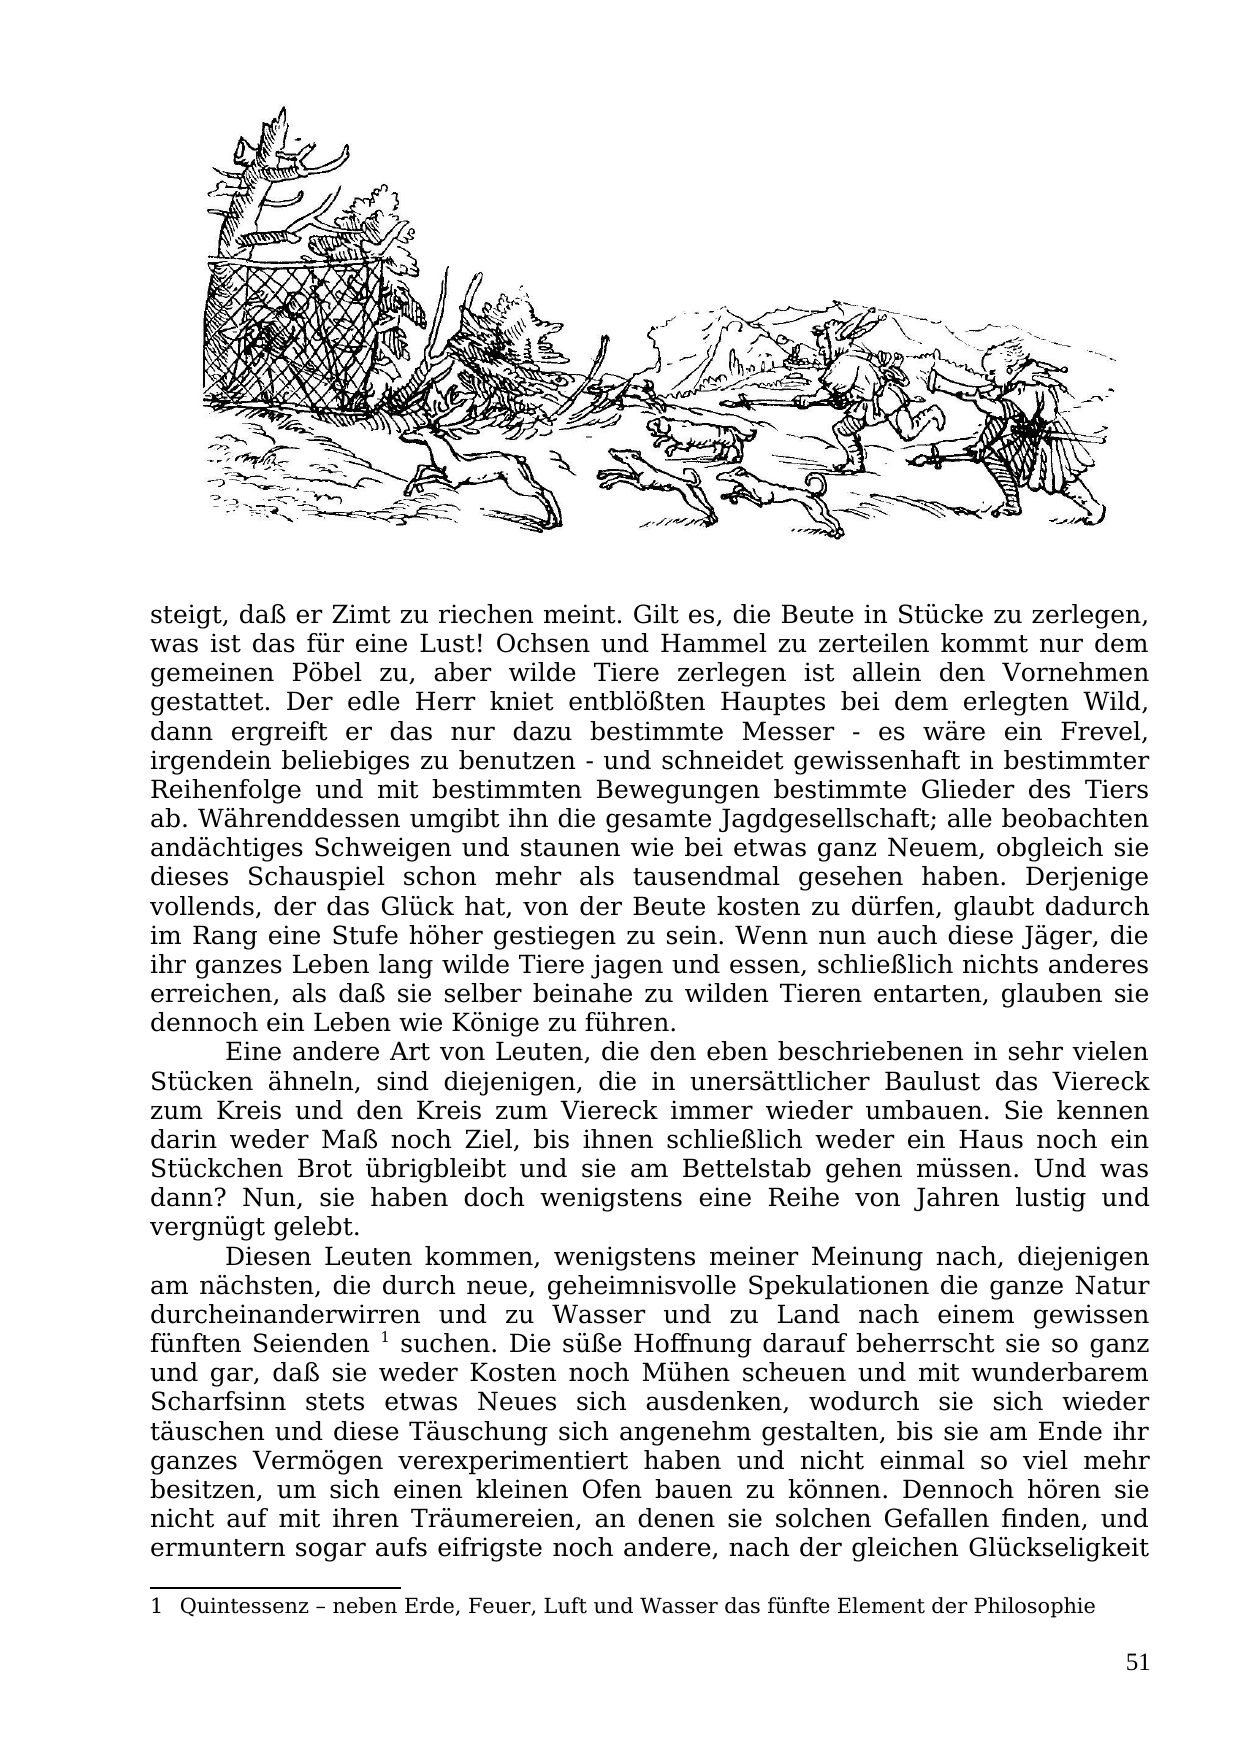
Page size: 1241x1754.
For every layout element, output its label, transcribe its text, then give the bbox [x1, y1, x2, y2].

picture [150, 75, 1151, 584]
text steigt, daß er Zimt zu riechen meint. Gilt es, die Beute in Stücke zu zerlegen, was ist das für eine Lust! Ochsen und Hammel zu zerteilen kommt nur dem gemeinen Pöbel zu, aber wilde Tiere zerlegen ist allein den Vornehmen gestattet. Der edle Herr kniet entblößten Hauptes bei dem erlegten Wild, dann ergreift er das nur dazu bestimmte Messer - es wäre ein Frevel, irgendein beliebiges zu benutzen - und schneidet gewissenhaft in bestimmter Reihenfolge und mit bestimmten Bewegungen bestimmte Glieder des Tiers ab. Währenddessen umgibt ihn die gesamte Jagdgesellschaft; alle beobachten andächtiges Schweigen und staunen wie bei etwas ganz Neuem, obgleich sie dieses Schauspiel schon mehr als tausendmal gesehen haben. Derjenige vollends, der das Glück hat, von der Beute kosten zu dürfen, glaubt dadurch im Rang eine Stufe höher gestiegen zu sein. Wenn nun auch diese Jäger, die ihr ganzes Leben lang wilde Tiere jagen und essen, schließlich nichts anderes erreichen, als daß sie selber beinahe zu wilden Tieren entarten, glauben sie dennoch ein Leben wie Könige zu führen. [150, 584, 1151, 1037]
text Diesen Leuten kommen, wenigstens meiner Meinung nach, diejenigen am nächsten, die durch neue, geheimnisvolle Spekulationen die ganze Natur durcheinanderwirren und zu Wasser und zu Land nach einem gewissen fünften Seienden suchen. Die süße Hoffnung darauf beherrscht sie so ganz und gar, daß sie weder Kosten noch Mühen scheuen und mit wunderbarem Scharfsinn stets etwas Neues sich ausdenken, wodurch sie sich wieder täuschen und diese Täuschung sich angenehm gestalten, bis sie am Ende ihr ganzes Vermögen verexperimentiert haben und nicht einmal so viel mehr besitzen, um sich einen kleinen Ofen bauen zu können. Dennoch hören sie nicht auf mit ihren Träumereien, an denen sie solchen Gefallen finden, und ermuntern sogar aufs eifrigste noch andere, nach der gleichen Glückseligkeit [150, 1242, 1151, 1562]
text Eine andere Art von Leuten, die den eben beschriebenen in sehr vielen Stücken ähneln, sind diejenigen, die in unersättlicher Baulust das Viereck zum Kreis und den Kreis zum Viereck immer wieder umbauen. Sie kennen darin weder Maß noch Ziel, bis ihnen schließlich weder ein Haus noch ein Stückchen Brot übrigbleibt und sie am Bettelstab gehen müssen. Und was dann? Nun, sie haben doch wenigstens eine Reihe von Jahren lustig und vergnügt gelebt. [150, 1037, 1151, 1242]
text Quintessenz – neben Erde, Feuer, Luft und Wasser das fünfte Element der Philosophie [150, 1594, 1151, 1618]
